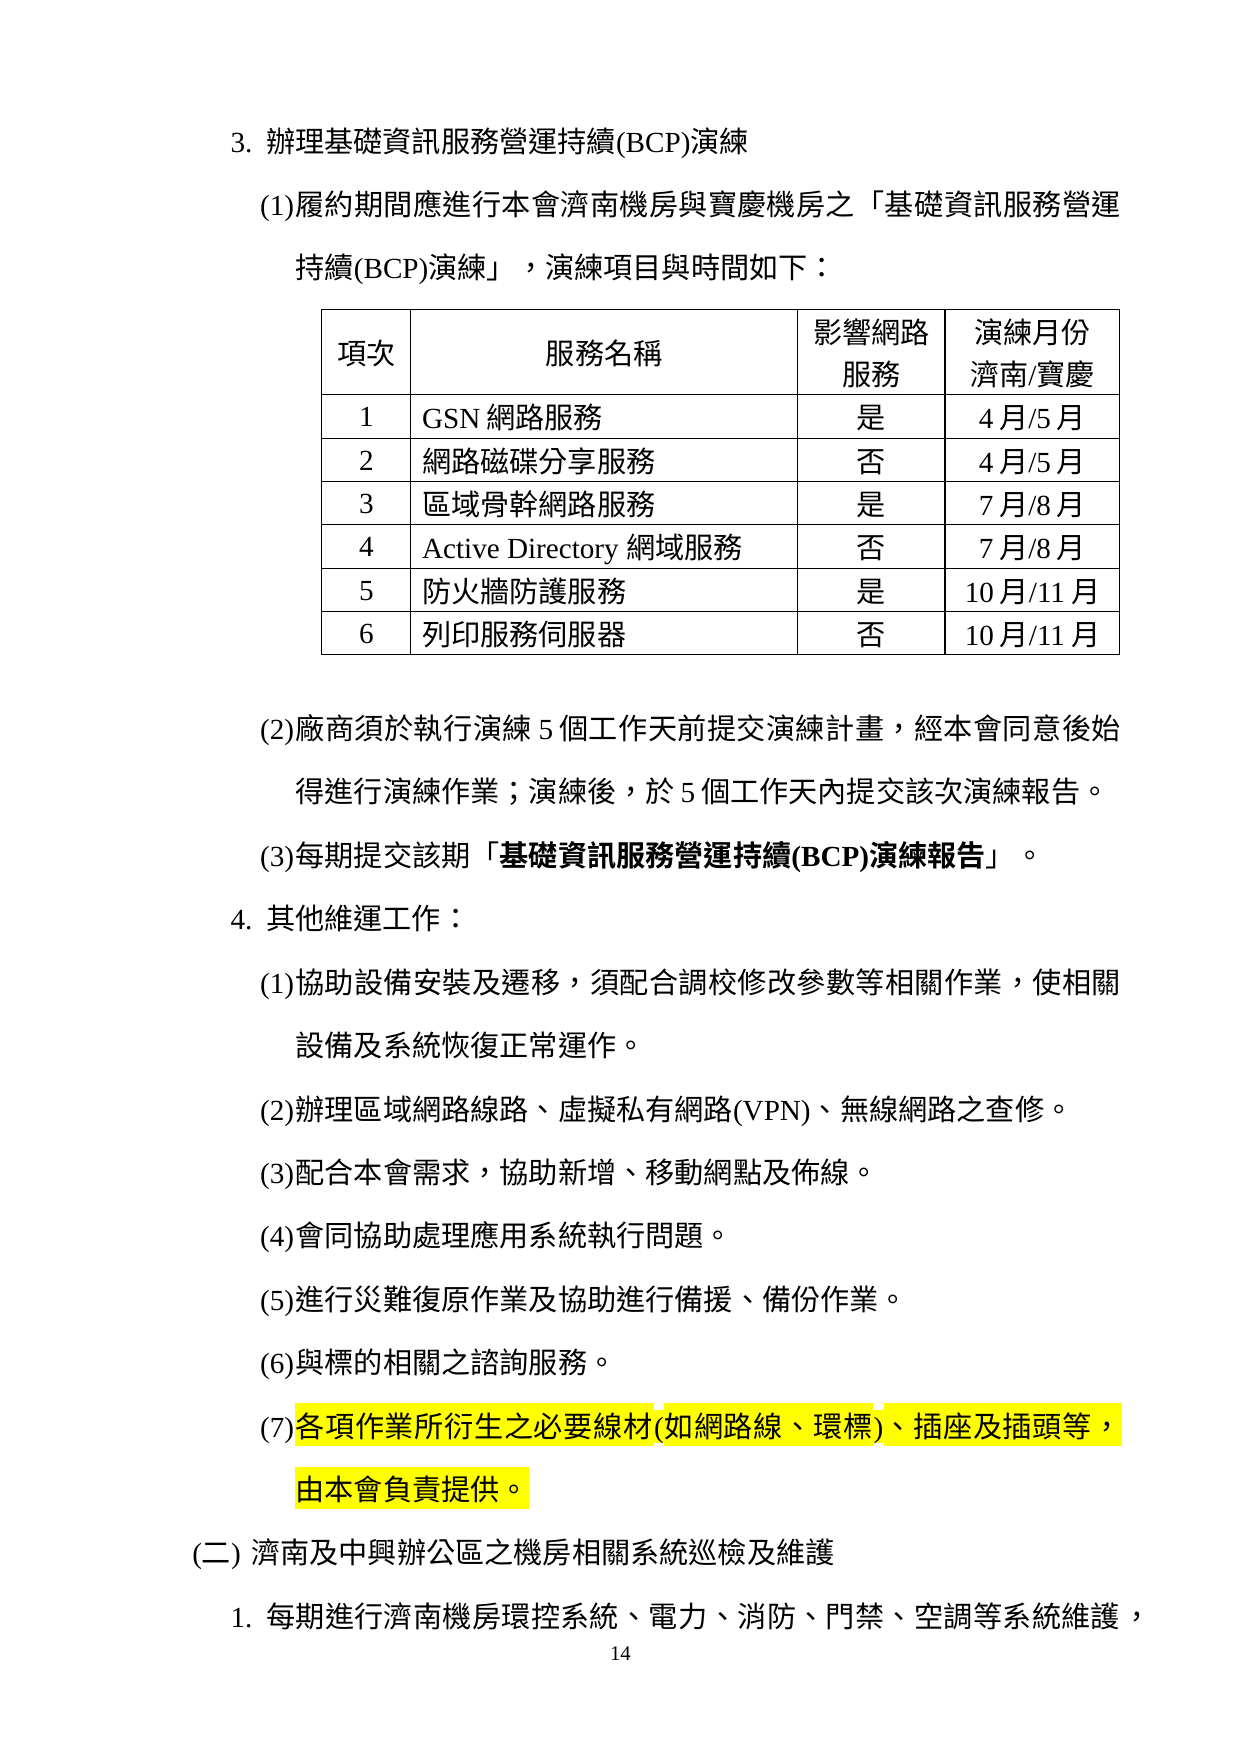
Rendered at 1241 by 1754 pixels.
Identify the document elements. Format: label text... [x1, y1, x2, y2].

list 每期提交該期「基礎資訊服務營運持續(BCP)演練報告」。 [260, 832, 1122, 874]
table_cell 3 [322, 482, 410, 524]
table_cell 是 [798, 395, 944, 437]
list 進行災難復原作業及協助進行備援、備份作業。 [260, 1276, 1122, 1319]
list 各項作業所衍生之必要線材(如網路線、環標)、插座及插頭等，由本會負責提供。 [260, 1403, 1122, 1509]
list 協助設備安裝及遷移，須配合調校修改參數等相關作業，使相關設備及系統恢復正常運作。 [260, 959, 1122, 1065]
table_cell 否 [798, 439, 944, 481]
list 辦理區域網路線路、虛擬私有網路(VPN)、無線網路之查修。 [260, 1086, 1122, 1128]
table_cell GSN網路服務 [411, 395, 797, 437]
table_cell 網路磁碟分享服務 [411, 439, 797, 481]
list 與標的相關之諮詢服務。 [260, 1340, 1122, 1382]
table_cell 6 [322, 612, 410, 654]
list 廠商須於執行演練5個工作天前提交演練計畫，經本會同意後始得進行演練作業；演練後，於5個工作天內提交該次演練報告。 [260, 705, 1122, 811]
table_cell 4月/5月 [946, 439, 1119, 481]
table_cell 區域骨幹網路服務 [411, 482, 797, 524]
table_cell 7月/8月 [946, 525, 1119, 567]
table_cell 否 [798, 612, 944, 654]
table_cell 是 [798, 569, 944, 611]
list 每期進行濟南機房環控系統、電力、消防、門禁、空調等系統維護，確保標的物正常運作並做成紀錄備查，維護項目包含： [230, 1593, 1122, 1636]
table_cell 10月/11月 [946, 612, 1119, 654]
table_cell 1 [322, 395, 410, 437]
list 濟南及中興辦公區之機房相關系統巡檢及維護 [192, 1530, 1122, 1572]
table_header 影響網路服務 [798, 310, 944, 394]
table_cell 是 [798, 482, 944, 524]
list 其他維運工作： [230, 896, 1122, 938]
list 履約期間應進行本會濟南機房與寶慶機房之「基礎資訊服務營運持續(BCP)演練」，演練項目與時間如下： [260, 182, 1122, 287]
table_header 項次 [322, 310, 410, 394]
table_cell 7月/8月 [946, 482, 1119, 524]
list 辦理基礎資訊服務營運持續(BCP)演練 [230, 118, 1122, 160]
table_cell 2 [322, 439, 410, 481]
table_cell 4 [322, 525, 410, 567]
table_header 演練月份 濟南/寶慶 [946, 310, 1119, 394]
table_cell 防火牆防護服務 [411, 569, 797, 611]
table_cell 4月/5月 [946, 395, 1119, 437]
table_cell 10月/11月 [946, 569, 1119, 611]
list 配合本會需求，協助新增、移動網點及佈線。 [260, 1149, 1122, 1192]
table_cell 5 [322, 569, 410, 611]
table_cell Active Directory 網域服務 [411, 525, 797, 567]
table_cell 列印服務伺服器 [411, 612, 797, 654]
list 會同協助處理應用系統執行問題。 [260, 1213, 1122, 1255]
table_cell 否 [798, 525, 944, 567]
table_header 服務名稱 [411, 310, 797, 394]
